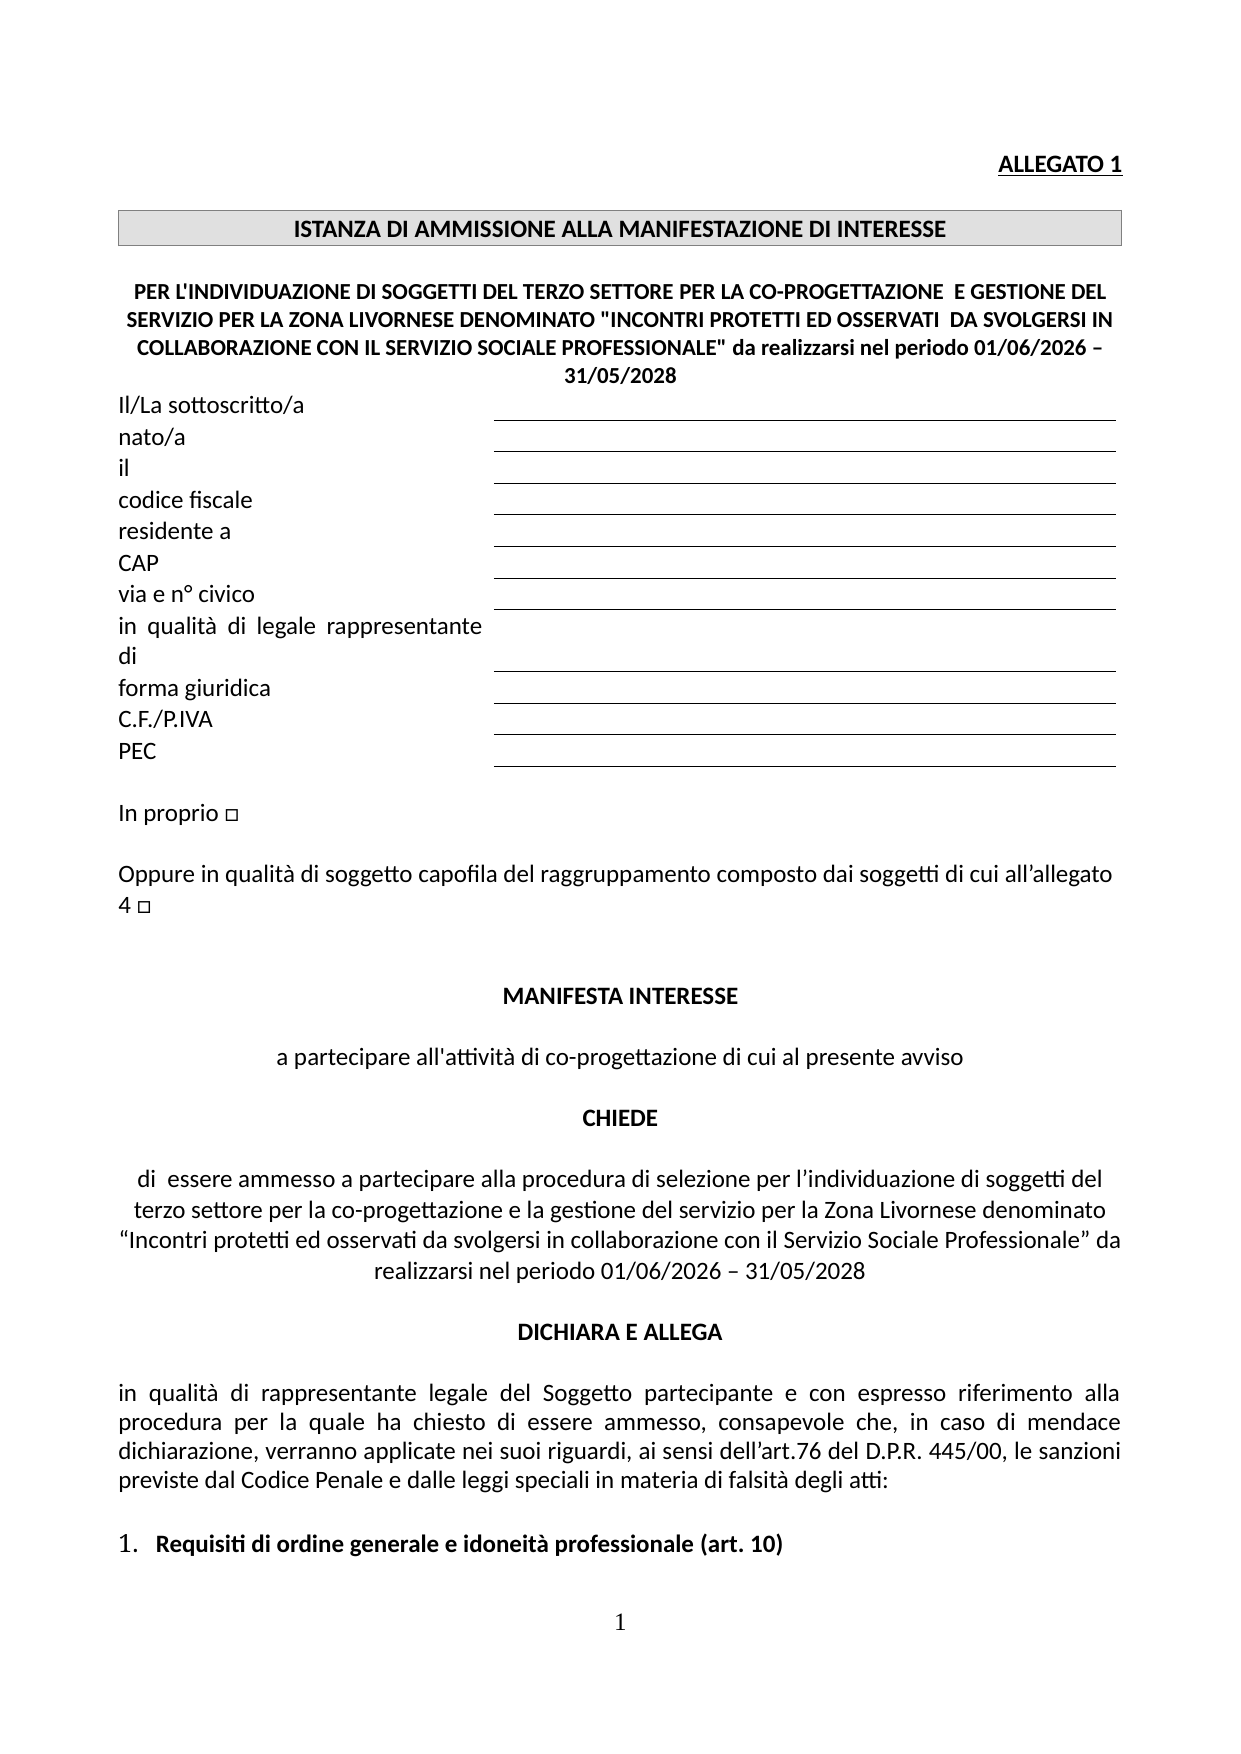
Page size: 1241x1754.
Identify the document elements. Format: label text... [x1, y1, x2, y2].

text Oppure in qualità di soggetto capofila del raggruppamento composto dai soggetti di cui all’allegato 4 □ [118, 858, 1122, 919]
table_header [494, 389, 1116, 419]
table_header Il/La sottoscritto/a [107, 389, 494, 419]
text ALLEGATO 1 [118, 149, 1122, 179]
table_cell nato/a [107, 420, 494, 451]
table_cell [494, 484, 1116, 514]
table_cell [494, 735, 1116, 766]
table_cell [494, 579, 1116, 609]
table_cell [494, 672, 1116, 703]
text In proprio □ [118, 797, 1122, 828]
table_cell [494, 704, 1116, 734]
table_cell [494, 610, 1116, 671]
table_cell il [107, 451, 494, 483]
table_cell C.F./P.IVA [107, 703, 494, 734]
table_cell in qualità di legale rappresentante di [107, 609, 494, 671]
text in qualità di rappresentante legale del Soggetto partecipante e con espresso riferimento alla procedura per la quale ha chiesto di essere ammesso, consapevole che, in caso di mendace dichiarazione, verranno applicate nei suoi riguardi, ai sensi dell’art.76 del D.P.R. 445/00, le sanzioni previste dal Codice Penale e dalle leggi speciali in materia di falsità degli atti: [118, 1377, 1122, 1495]
list Requisiti di ordine generale e idoneità professionale (art. 10) [118, 1525, 1122, 1559]
table_cell via e n° civico [107, 578, 494, 609]
table_cell CAP [107, 546, 494, 577]
table_cell [494, 452, 1116, 483]
table_cell [494, 547, 1116, 577]
text a partecipare all'attività di co-progettazione di cui al presente avviso [118, 1041, 1122, 1072]
table_cell forma giuridica [107, 671, 494, 703]
text di essere ammesso a partecipare alla procedura di selezione per l’individuazione di soggetti del terzo settore per la co-progettazione e la gestione del servizio per la Zona Livornese denominato “Incontri protetti ed osservati da svolgersi in collaborazione con il Servizio Sociale Professionale” da realizzarsi nel periodo 01/06/2026 – 31/05/2028 [118, 1163, 1122, 1286]
table_cell codice fiscale [107, 483, 494, 514]
table_cell PEC [107, 734, 494, 766]
table_cell [494, 421, 1116, 451]
table_cell [494, 515, 1116, 546]
table_cell residente a [107, 514, 494, 546]
text PER L'INDIVIDUAZIONE DI SOGGETTI DEL TERZO SETTORE PER LA CO-PROGETTAZIONE E GESTIONE DEL SERVIZIO PER LA ZONA LIVORNESE DENOMINATO "INCONTRI PROTETTI ED OSSERVATI DA SVOLGERSI IN COLLABORAZIONE CON IL SERVIZIO SOCIALE PROFESSIONALE" da realizzarsi nel periodo 01/06/2026 – 31/05/2028 [118, 277, 1122, 389]
text DICHIARA E ALLEGA [118, 1316, 1122, 1347]
text CHIEDE [118, 1102, 1122, 1133]
text ISTANZA DI AMMISSIONE ALLA MANIFESTAZIONE DI INTERESSE [119, 211, 1121, 245]
text MANIFESTA INTERESSE [118, 980, 1122, 1011]
